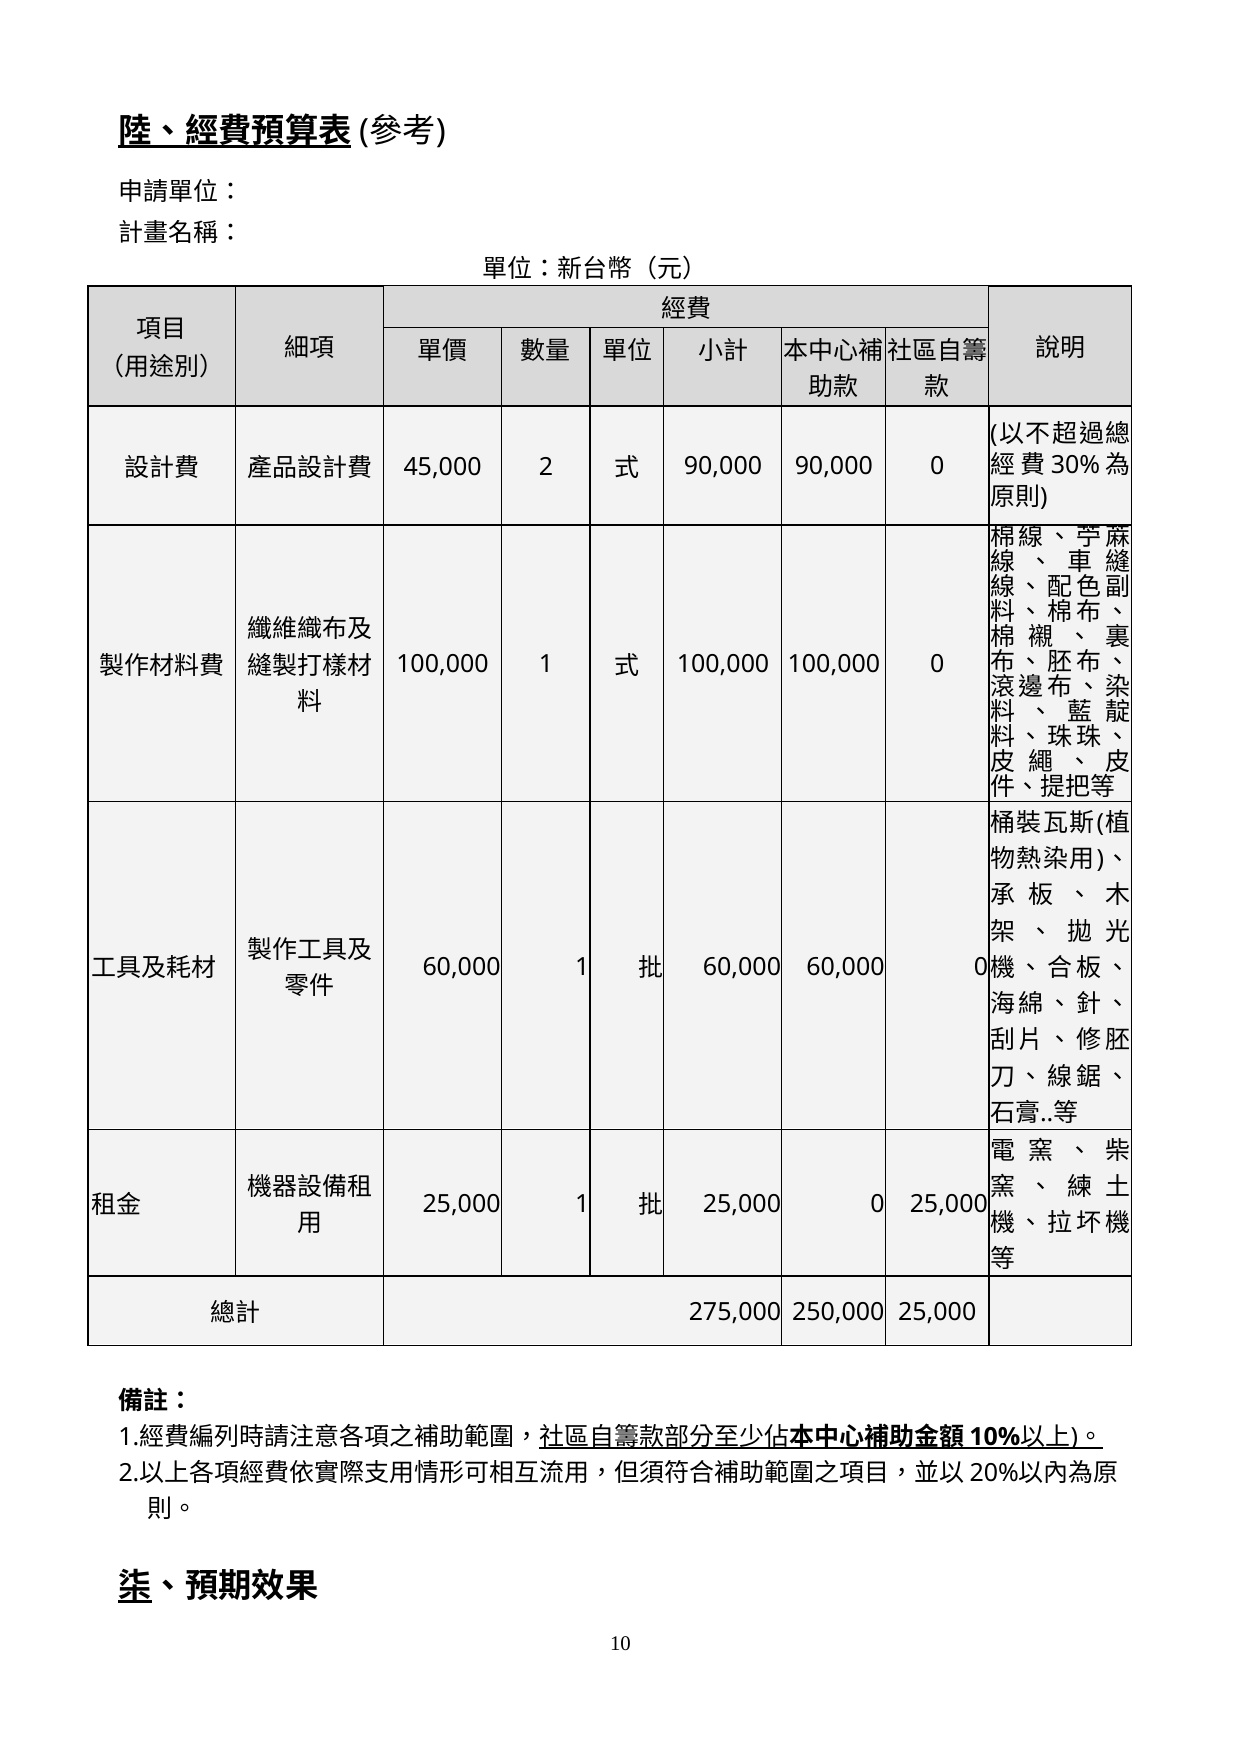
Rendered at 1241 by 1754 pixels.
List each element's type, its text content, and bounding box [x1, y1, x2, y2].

table_header 細項 [236, 287, 383, 405]
table_cell 1 [502, 526, 589, 801]
table_cell 本中心補助款 [782, 328, 885, 405]
table_header 說明 [989, 287, 1131, 405]
table_cell 總計 [89, 1277, 383, 1344]
table_cell 製作材料費 [89, 526, 235, 801]
table_cell 製作工具及零件 [236, 802, 383, 1128]
table_cell 式 [591, 526, 663, 801]
text 柒、預期效果 [118, 1559, 1122, 1607]
table_cell 產品設計費 [236, 407, 383, 524]
table_cell 棉線、苧蔴線、車縫線、配色副料、棉布、棉襯、裏布、胚布、滾邊布、染料、藍靛料、珠珠、皮繩、皮件、提把等 [990, 526, 1131, 801]
table_cell 數量 [502, 328, 589, 405]
table_cell 25,000 [886, 1277, 988, 1344]
table_cell 90,000 [664, 407, 781, 524]
table_cell 100,000 [782, 526, 885, 801]
text 陸、經費預算表 (參考) [118, 104, 1227, 152]
table_cell 275,000 [384, 1277, 781, 1344]
text 2.以上各項經費依實際支用情形可相互流用，但須符合補助範圍之項目，並以20%以內為原則。 [118, 1453, 1122, 1525]
table_cell 設計費 [89, 407, 235, 524]
text 單位：新台幣（元） [118, 249, 1227, 285]
table_cell 電窯、柴窯、練土機、拉坏機等 [990, 1130, 1131, 1275]
table_cell 批 [591, 1130, 663, 1275]
table_cell 工具及耗材 [89, 802, 235, 1128]
table_cell 0 [782, 1130, 885, 1275]
table_cell 桶裝瓦斯(植物熱染用)、承板、木架、拋光機、合板、海綿、針、刮片、修胚刀、線鋸、石膏..等 [990, 802, 1131, 1128]
table_cell 90,000 [782, 407, 885, 524]
table_cell 25,000 [384, 1130, 501, 1275]
table_cell 批 [591, 802, 663, 1128]
text 申請單位： [118, 171, 1227, 207]
table_cell 0 [886, 802, 988, 1128]
table_cell 式 [591, 407, 663, 524]
table_header 項目 （用途別） [89, 287, 235, 405]
table_cell 單位 [591, 328, 663, 405]
table_cell 0 [886, 526, 988, 801]
table_cell (以不超過總經費30%為原則) [990, 407, 1131, 524]
table_cell 60,000 [384, 802, 501, 1128]
table_cell 100,000 [664, 526, 781, 801]
table_cell 25,000 [886, 1130, 988, 1275]
table_cell 單價 [384, 328, 501, 405]
table_cell 機器設備租用 [236, 1130, 383, 1275]
table_cell 45,000 [384, 407, 501, 524]
text 備註： [118, 1380, 1122, 1416]
table_cell 250,000 [782, 1277, 885, 1344]
table_cell 社區自籌款 [886, 328, 988, 405]
table_cell 100,000 [384, 526, 501, 801]
table_cell 小計 [664, 328, 781, 405]
table_cell 1 [502, 1130, 589, 1275]
table_cell [990, 1277, 1131, 1344]
table_header 經費 [384, 286, 988, 327]
table_cell 60,000 [782, 802, 885, 1128]
table_cell 租金 [89, 1130, 235, 1275]
table_cell 0 [886, 407, 988, 524]
table_cell 60,000 [664, 802, 781, 1128]
table_cell 1 [502, 802, 589, 1128]
text 1.經費編列時請注意各項之補助範圍，社區自籌款部分至少佔本中心補助金額10%以上)。 [118, 1416, 1122, 1453]
table_cell 2 [502, 407, 589, 524]
table_cell 纖維織布及縫製打樣材料 [236, 526, 383, 801]
table_cell 25,000 [664, 1130, 781, 1275]
text 計畫名稱： [118, 212, 1227, 249]
